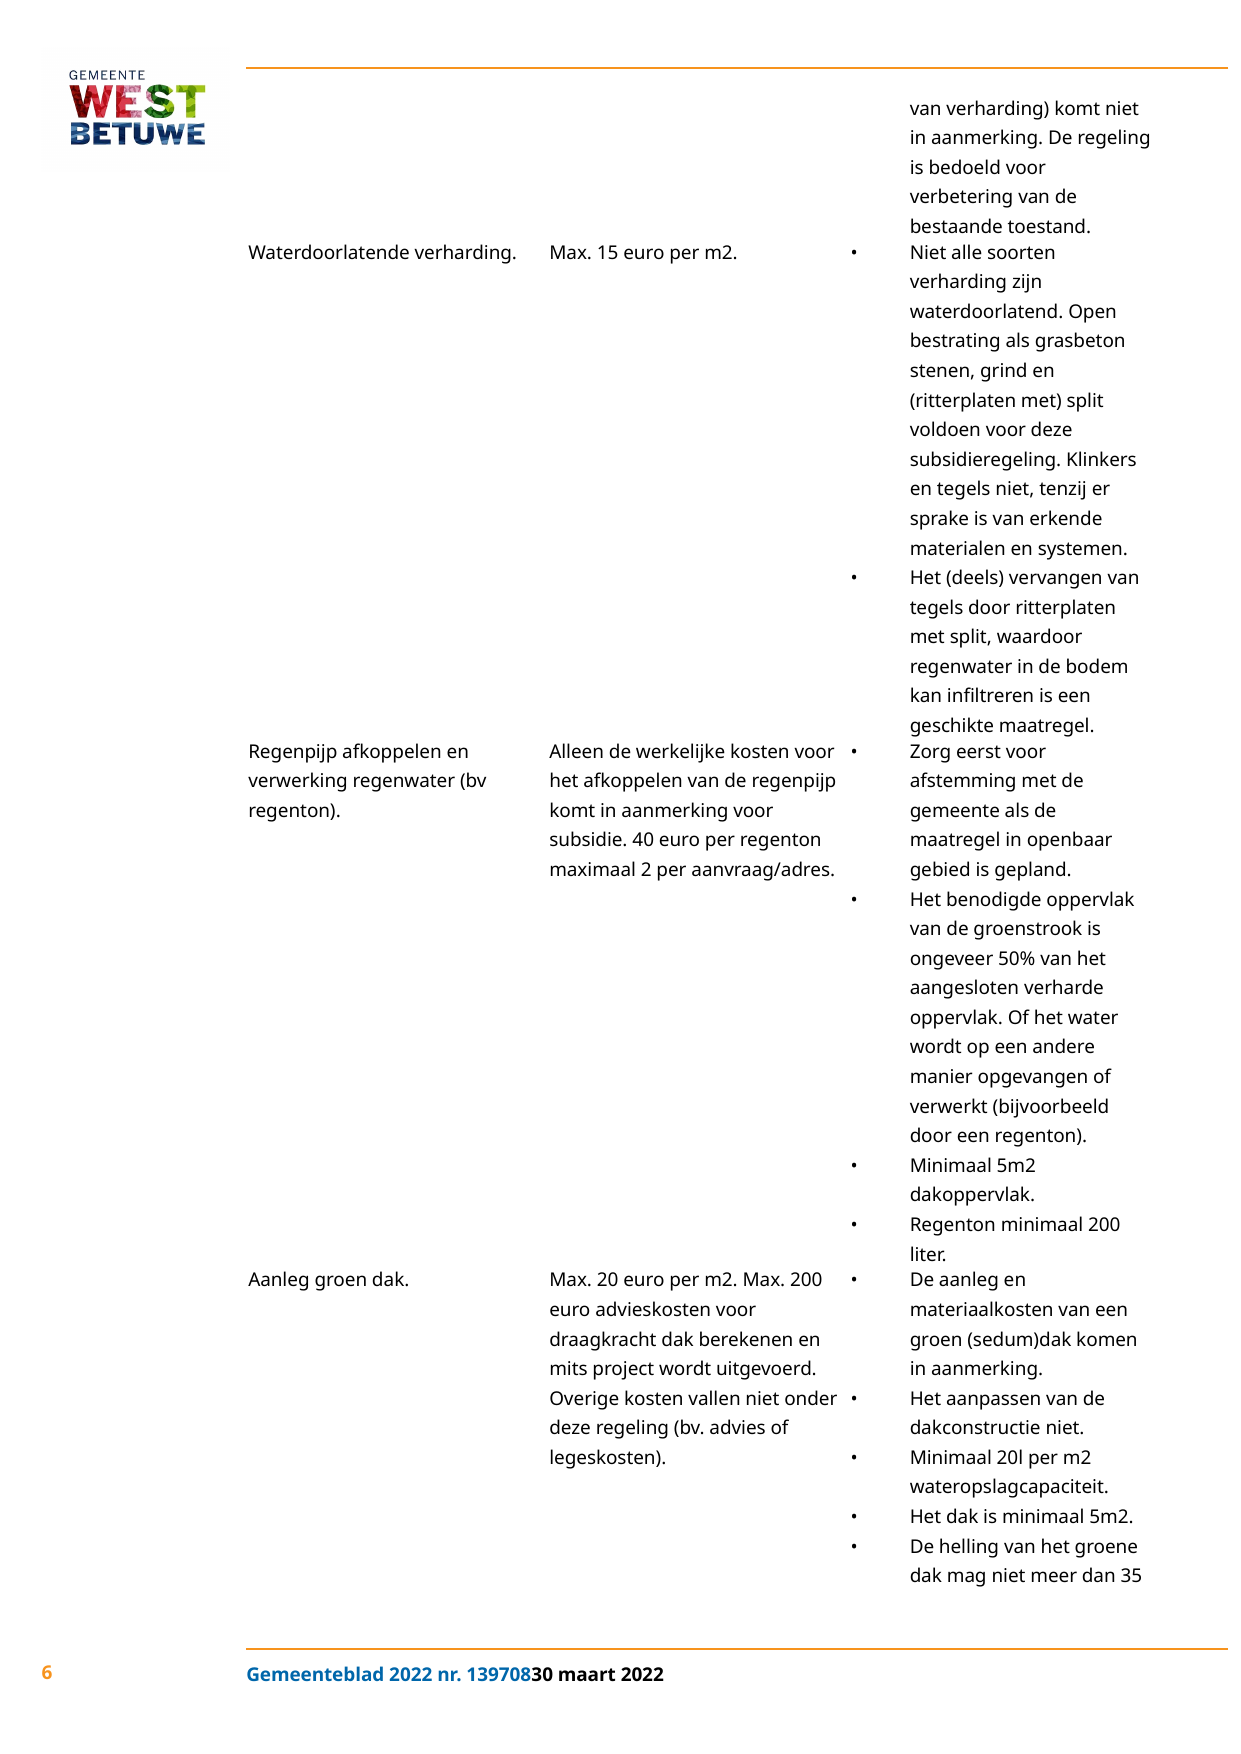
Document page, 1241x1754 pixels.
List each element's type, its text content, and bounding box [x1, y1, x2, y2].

table_cell Regenpijp afkoppelen en verwerking regenwater (bv regenton). [248, 738, 549, 1267]
table_cell Aanleg groen dak. [248, 1267, 549, 1588]
table_cell De aanleg en materiaalkosten van een groen (sedum)dak komen in aanmerking. Het aanpassen van de dakconstructie niet. Minimaal 20l per m2 wateropslagcapaciteit. Het dak is minimaal 5m2. De helling van het groene dak mag niet meer dan 35 [850, 1267, 1152, 1588]
table_cell Waterdoorlatende verharding. [248, 239, 549, 738]
table_cell Max. 15 euro per m2. [549, 239, 850, 738]
table_cell Zorg eerst voor afstemming met de gemeente als de maatregel in openbaar gebied is gepland. Het benodigde oppervlak van de groenstrook is ongeveer 50% van het aangesloten verharde oppervlak. Of het water wordt op een andere manier opgevangen of verwerkt (bijvoorbeeld door een regenton). Minimaal 5m2 dakoppervlak. Regenton minimaal 200 liter. [850, 738, 1152, 1267]
table_cell Alleen de werkelijke kosten voor het afkoppelen van de regenpijp komt in aanmerking voor subsidie. 40 euro per regenton maximaal 2 per aanvraag/adres. [549, 738, 850, 1267]
table_cell [549, 95, 850, 239]
picture [41, 47, 231, 172]
table_cell van verharding) komt niet in aanmerking. De regeling is bedoeld voor verbetering van de bestaande toestand. [850, 95, 1152, 239]
table_cell Niet alle soorten verharding zijn waterdoorlatend. Open bestrating als grasbeton stenen, grind en (ritterplaten met) split voldoen voor deze subsidieregeling. Klinkers en tegels niet, tenzij er sprake is van erkende materialen en systemen. Het (deels) vervangen van tegels door ritterplaten met split, waardoor regenwater in de bodem kan infiltreren is een geschikte maatregel. [850, 239, 1152, 738]
table_cell Max. 20 euro per m2. Max. 200 euro advieskosten voor draagkracht dak berekenen en mits project wordt uitgevoerd. Overige kosten vallen niet onder deze regeling (bv. advies of legeskosten). [549, 1267, 850, 1588]
table_cell [248, 95, 549, 239]
